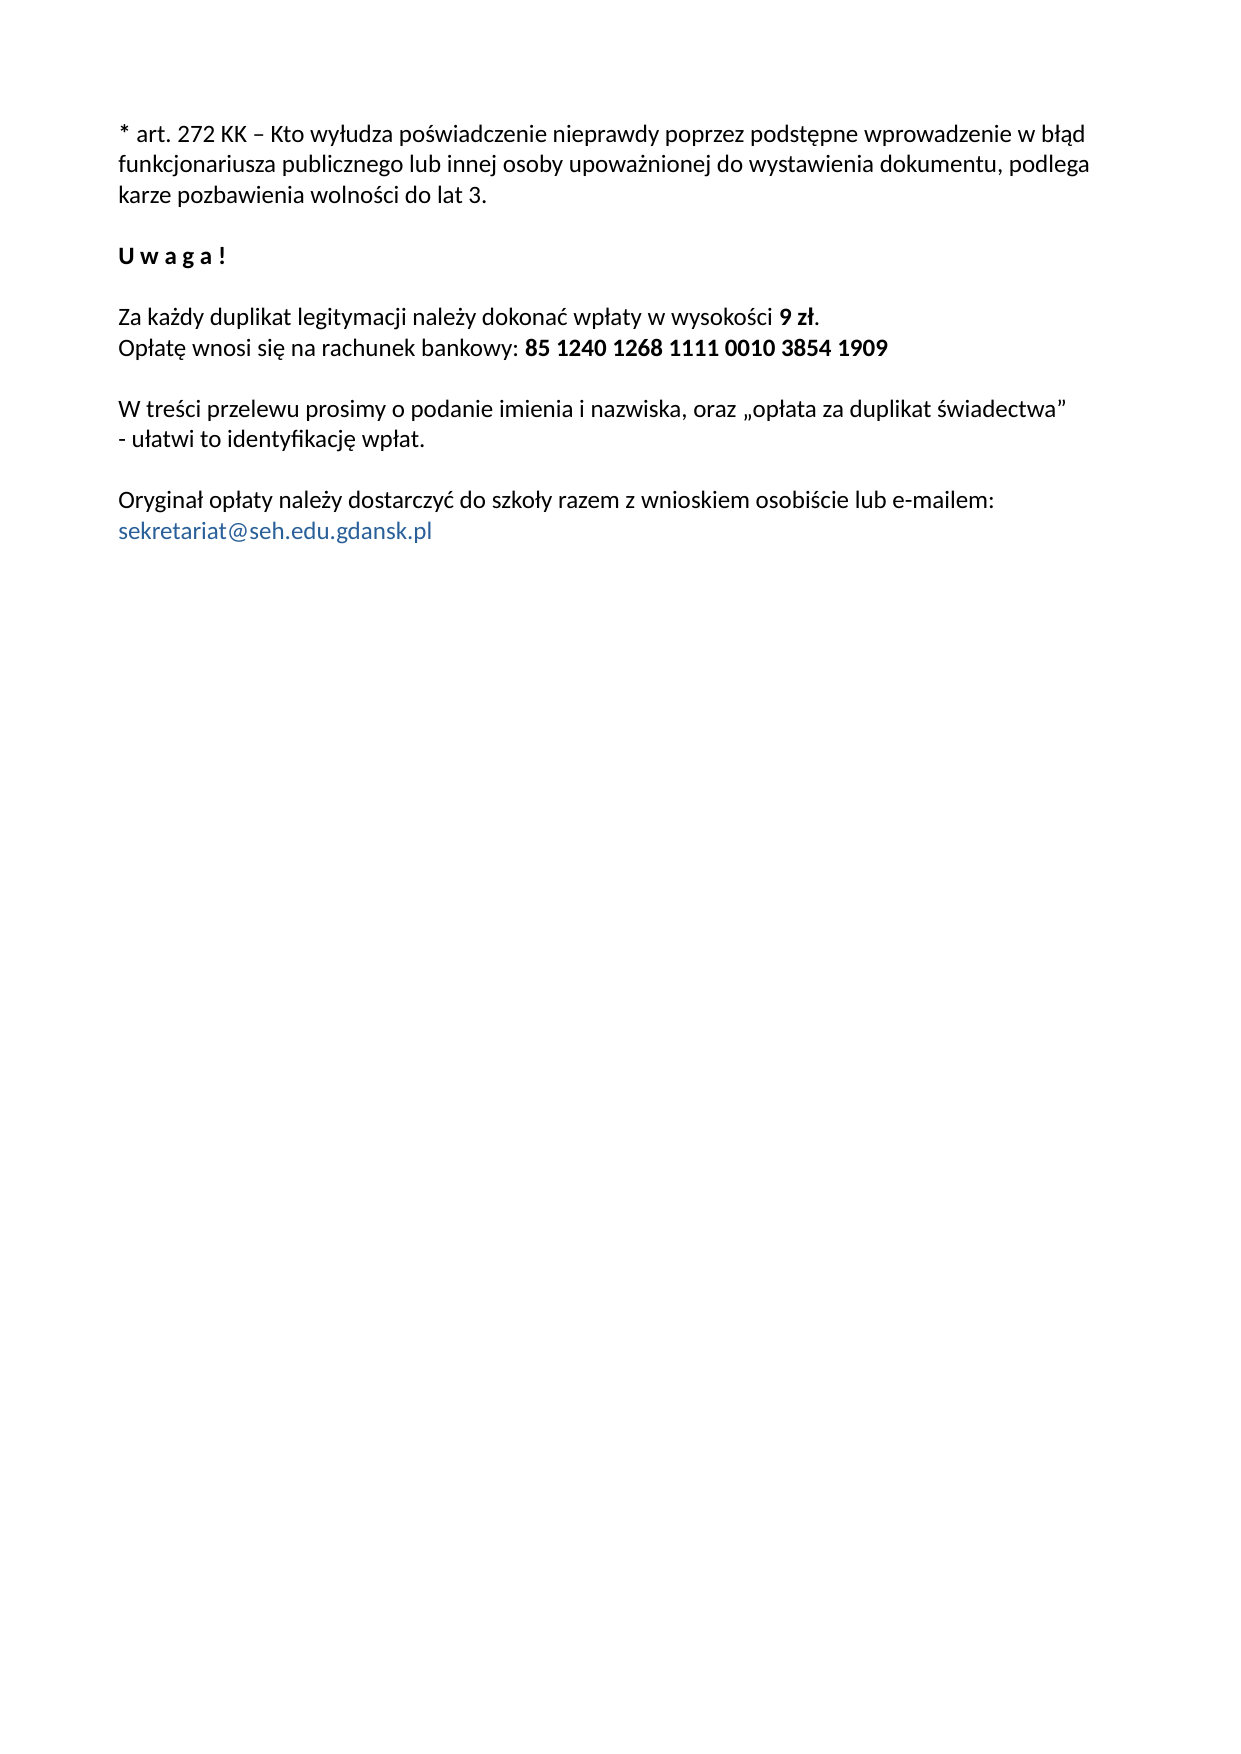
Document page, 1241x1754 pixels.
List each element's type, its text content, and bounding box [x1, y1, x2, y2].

text Za każdy duplikat legitymacji należy dokonać wpłaty w wysokości 9 zł. [118, 301, 1122, 332]
text Opłatę wnosi się na rachunek bankowy: 85 1240 1268 1111 0010 3854 1909 [118, 332, 1122, 362]
text - ułatwi to identyfikację wpłat. [118, 423, 1122, 454]
text * art. 272 KK – Kto wyłudza poświadczenie nieprawdy poprzez podstępne wprowadzenie w błąd funkcjonariusza publicznego lub innej osoby upoważnionej do wystawienia dokumentu, podlega karze pozbawienia wolności do lat 3. [118, 118, 1122, 210]
text W treści przelewu prosimy o podanie imienia i nazwiska, oraz „opłata za duplikat świadectwa” [118, 393, 1122, 423]
text U w a g a ! [118, 240, 1122, 271]
text Oryginał opłaty należy dostarczyć do szkoły razem z wnioskiem osobiście lub e-mailem: sekretariat@seh.edu.gdansk.pl [118, 484, 1122, 545]
